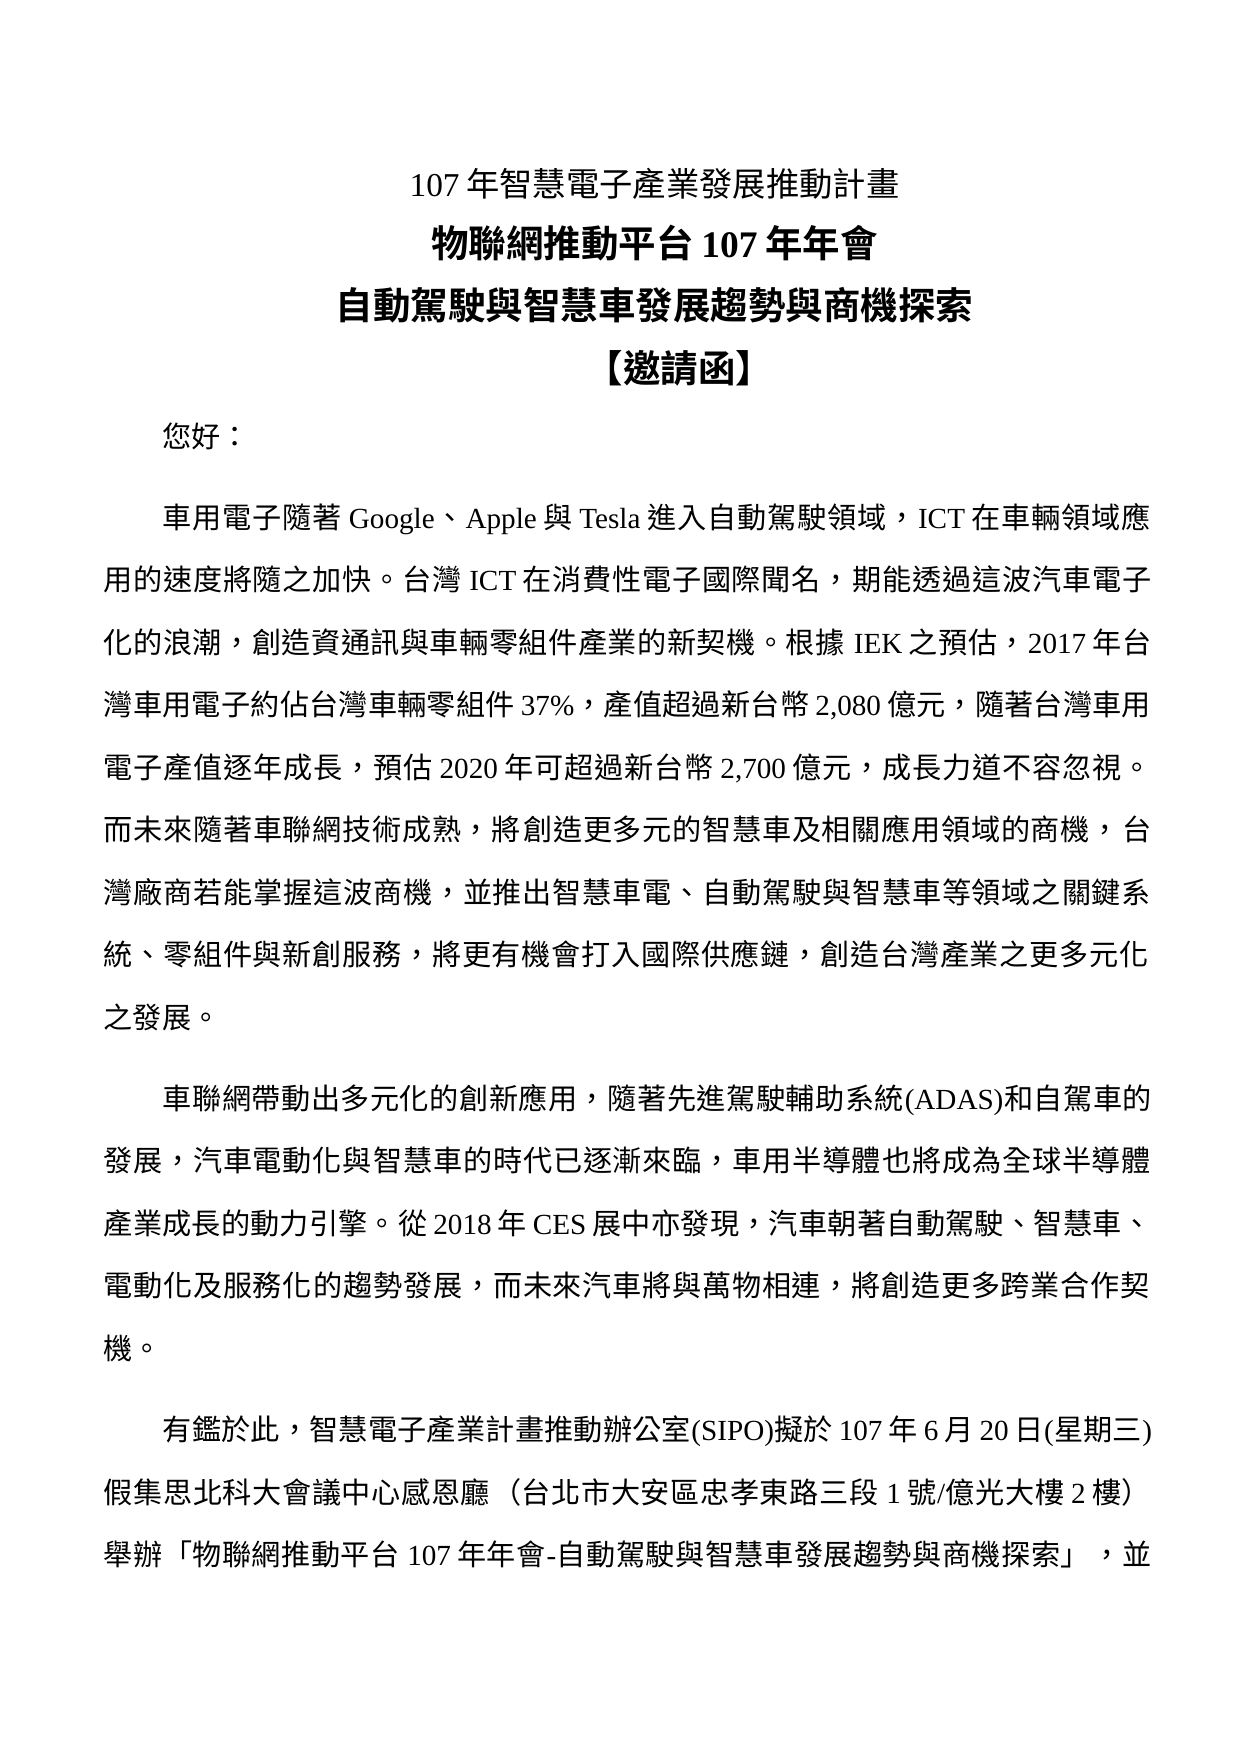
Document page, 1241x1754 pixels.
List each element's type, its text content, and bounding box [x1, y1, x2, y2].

text 您好： [103, 419, 1205, 455]
text 【邀請函】 [153, 338, 1205, 393]
text 物聯網推動平台107年年會 [103, 214, 1205, 268]
text 自動駕駛與智慧車發展趨勢與商機探索 [103, 276, 1205, 330]
text 107年智慧電子產業發展推動計畫 [103, 158, 1205, 206]
text 有鑑於此，智慧電子產業計畫推動辦公室(SIPO)擬於107年6月20日(星期三)假集思北科大會議中心感恩廳（台北市大安區忠孝東路三段1號/億光大樓2樓）舉辦「物聯網推動平台107年年會-自動駕駛與智慧車發展趨勢與商機探索」，並 [103, 1386, 1152, 1574]
text 車聯網帶動出多元化的創新應用，隨著先進駕駛輔助系統(ADAS)和自駕車的發展，汽車電動化與智慧車的時代已逐漸來臨，車用半導體也將成為全球半導體產業成長的動力引擎。從2018年CES展中亦發現，汽車朝著自動駕駛、智慧車、電動化及服務化的趨勢發展，而未來汽車將與萬物相連，將創造更多跨業合作契機。 [103, 1055, 1152, 1367]
text 車用電子隨著Google、Apple與Tesla進入自動駕駛領域，ICT在車輛領域應用的速度將隨之加快。台灣ICT在消費性電子國際聞名，期能透過這波汽車電子化的浪潮，創造資通訊與車輛零組件產業的新契機。根據IEK之預估，2017年台灣車用電子約佔台灣車輛零組件37%，產值超過新台幣2,080億元，隨著台灣車用電子產值逐年成長，預估2020年可超過新台幣2,700億元，成長力道不容忽視。而未來隨著車聯網技術成熟，將創造更多元的智慧車及相關應用領域的商機，台灣廠商若能掌握這波商機，並推出智慧車電、自動駕駛與智慧車等領域之關鍵系統、零組件與新創服務，將更有機會打入國際供應鏈，創造台灣產業之更多元化之發展。 [103, 474, 1152, 1036]
